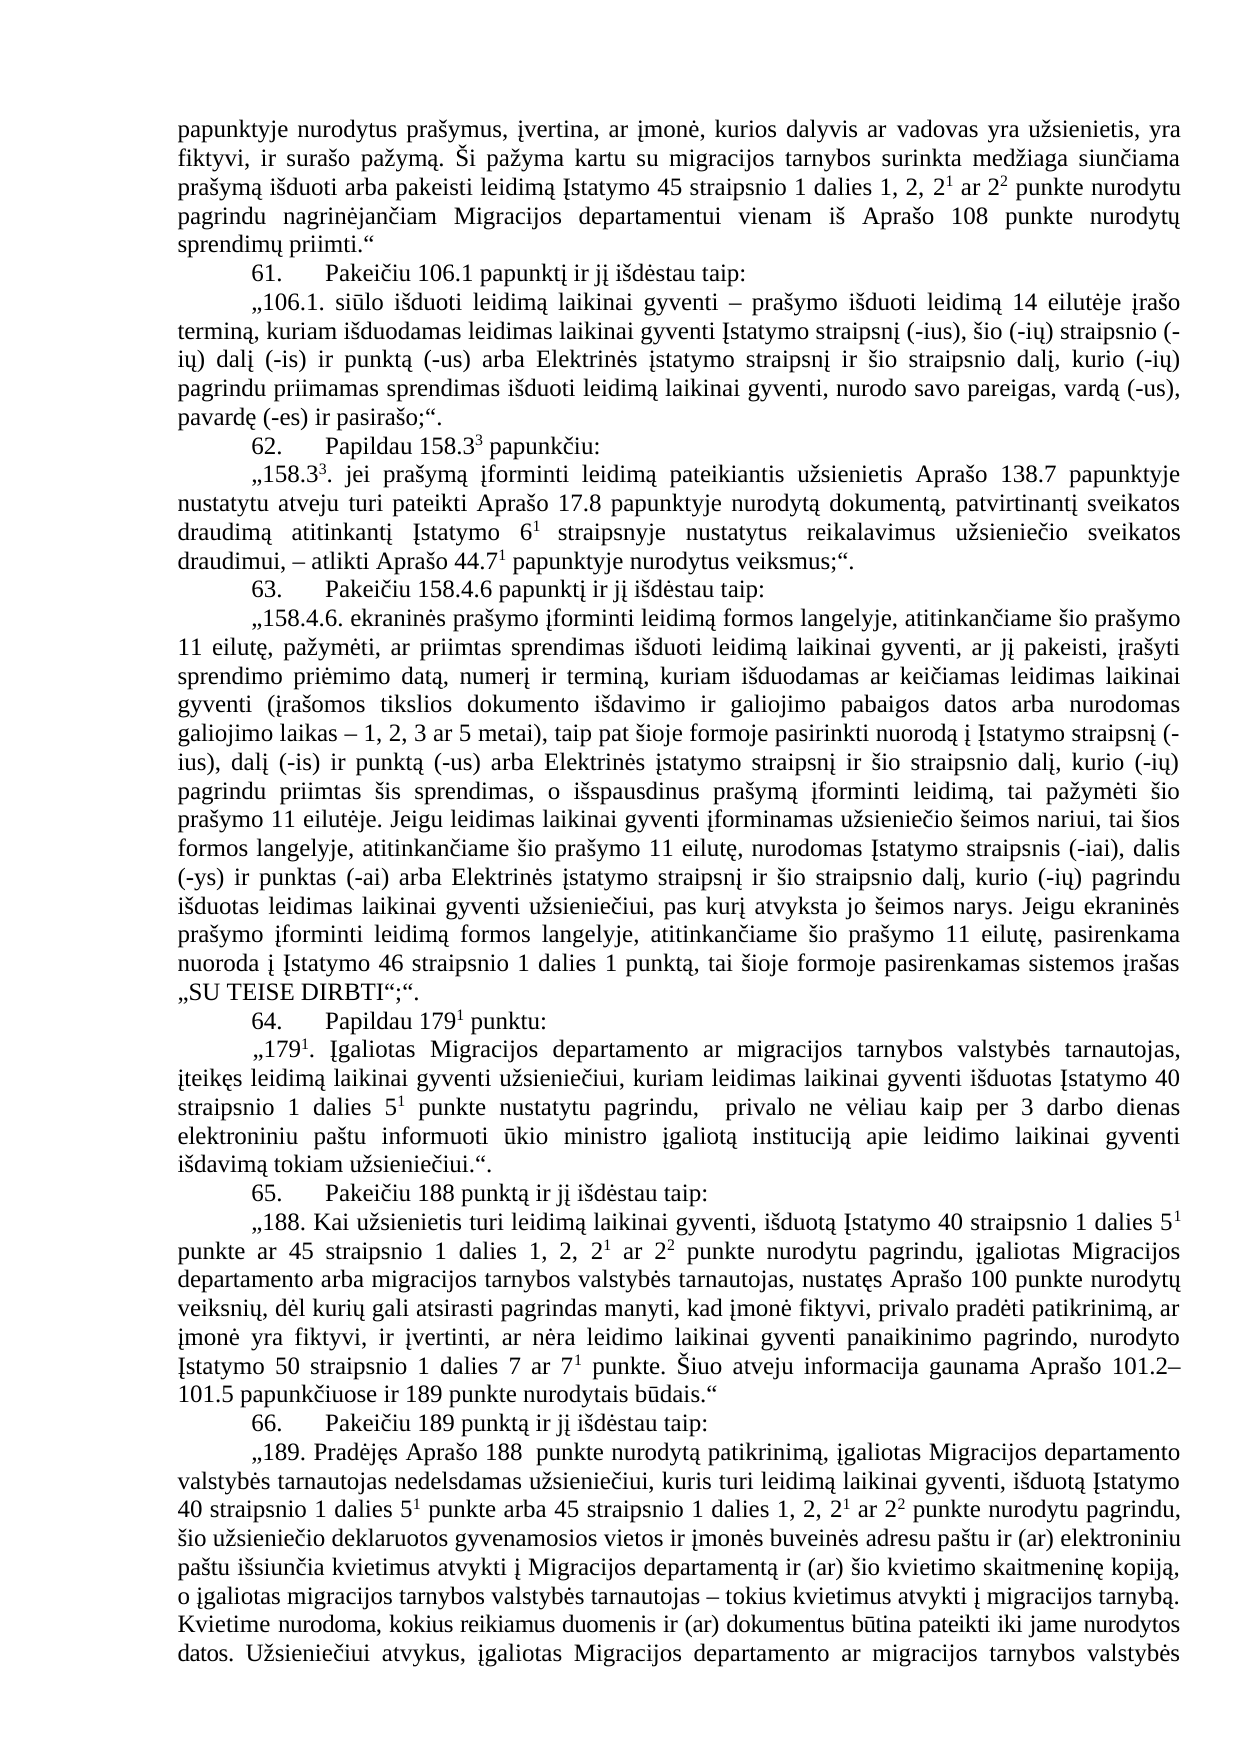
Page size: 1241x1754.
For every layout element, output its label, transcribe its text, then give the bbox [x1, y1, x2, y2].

text papunktyje nurodytus prašymus, įvertina, ar įmonė, kurios dalyvis ar vadovas yra užsienietis, yra fiktyvi, ir surašo pažymą. Ši pažyma kartu su migracijos tarnybos surinkta medžiaga siunčiama prašymą išduoti arba pakeisti leidimą Įstatymo 45 straipsnio 1 dalies 1, 2, 21 ar 22 punkte nurodytu pagrindu nagrinėjančiam Migracijos departamentui vienam iš Aprašo 108 punkte nurodytų sprendimų priimti.“ [177, 114, 1181, 258]
text 64. Papildau 1791 punktu: [177, 1006, 1181, 1034]
text 65. Pakeičiu 188 punktą ir jį išdėstau taip: [177, 1178, 1181, 1207]
text „158.33. jei prašymą įforminti leidimą pateikiantis užsienietis Aprašo 138.7 papunktyje nustatytu atveju turi pateikti Aprašo 17.8 papunktyje nurodytą dokumentą, patvirtinantį sveikatos draudimą atitinkantį Įstatymo 61 straipsnyje nustatytus reikalavimus užsieniečio sveikatos draudimui, – atlikti Aprašo 44.71 papunktyje nurodytus veiksmus;“. [177, 459, 1181, 574]
text „188. Kai užsienietis turi leidimą laikinai gyventi, išduotą Įstatymo 40 straipsnio 1 dalies 51 punkte ar 45 straipsnio 1 dalies 1, 2, 21 ar 22 punkte nurodytu pagrindu, įgaliotas Migracijos departamento arba migracijos tarnybos valstybės tarnautojas, nustatęs Aprašo 100 punkte nurodytų veiksnių, dėl kurių gali atsirasti pagrindas manyti, kad įmonė fiktyvi, privalo pradėti patikrinimą, ar įmonė yra fiktyvi, ir įvertinti, ar nėra leidimo laikinai gyventi panaikinimo pagrindo, nurodyto Įstatymo 50 straipsnio 1 dalies 7 ar 71 punkte. Šiuo atveju informacija gaunama Aprašo 101.2–101.5 papunkčiuose ir 189 punkte nurodytais būdais.“ [177, 1207, 1181, 1408]
text 62. Papildau 158.33 papunkčiu: [177, 431, 1181, 459]
text „158.4.6. ekraninės prašymo įforminti leidimą formos langelyje, atitinkančiame šio prašymo 11 eilutę, pažymėti, ar priimtas sprendimas išduoti leidimą laikinai gyventi, ar jį pakeisti, įrašyti sprendimo priėmimo datą, numerį ir terminą, kuriam išduodamas ar keičiamas leidimas laikinai gyventi (įrašomos tikslios dokumento išdavimo ir galiojimo pabaigos datos arba nurodomas galiojimo laikas – 1, 2, 3 ar 5 metai), taip pat šioje formoje pasirinkti nuorodą į Įstatymo straipsnį (-ius), dalį (-is) ir punktą (-us) arba Elektrinės įstatymo straipsnį ir šio straipsnio dalį, kurio (-ių) pagrindu priimtas šis sprendimas, o išspausdinus prašymą įforminti leidimą, tai pažymėti šio prašymo 11 eilutėje. Jeigu leidimas laikinai gyventi įforminamas užsieniečio šeimos nariui, tai šios formos langelyje, atitinkančiame šio prašymo 11 eilutę, nurodomas Įstatymo straipsnis (-iai), dalis (-ys) ir punktas (-ai) arba Elektrinės įstatymo straipsnį ir šio straipsnio dalį, kurio (-ių) pagrindu išduotas leidimas laikinai gyventi užsieniečiui, pas kurį atvyksta jo šeimos narys. Jeigu ekraninės prašymo įforminti leidimą formos langelyje, atitinkančiame šio prašymo 11 eilutę, pasirenkama nuoroda į Įstatymo 46 straipsnio 1 dalies 1 punktą, tai šioje formoje pasirenkamas sistemos įrašas „SU TEISE DIRBTI“;“. [177, 603, 1181, 1006]
text „106.1. siūlo išduoti leidimą laikinai gyventi – prašymo išduoti leidimą 14 eilutėje įrašo terminą, kuriam išduodamas leidimas laikinai gyventi Įstatymo straipsnį (-ius), šio (-ių) straipsnio (-ių) dalį (-is) ir punktą (-us) arba Elektrinės įstatymo straipsnį ir šio straipsnio dalį, kurio (-ių) pagrindu priimamas sprendimas išduoti leidimą laikinai gyventi, nurodo savo pareigas, vardą (-us), pavardę (-es) ir pasirašo;“. [177, 287, 1181, 431]
text 66. Pakeičiu 189 punktą ir jį išdėstau taip: [177, 1408, 1181, 1437]
text 61. Pakeičiu 106.1 papunktį ir jį išdėstau taip: [177, 258, 1181, 287]
text „1791. Įgaliotas Migracijos departamento ar migracijos tarnybos valstybės tarnautojas, įteikęs leidimą laikinai gyventi užsieniečiui, kuriam leidimas laikinai gyventi išduotas Įstatymo 40 straipsnio 1 dalies 51 punkte nustatytu pagrindu, privalo ne vėliau kaip per 3 darbo dienas elektroniniu paštu informuoti ūkio ministro įgaliotą instituciją apie leidimo laikinai gyventi išdavimą tokiam užsieniečiui.“. [177, 1034, 1181, 1178]
text 63. Pakeičiu 158.4.6 papunktį ir jį išdėstau taip: [177, 574, 1181, 603]
text „189. Pradėjęs Aprašo 188 punkte nurodytą patikrinimą, įgaliotas Migracijos departamento valstybės tarnautojas nedelsdamas užsieniečiui, kuris turi leidimą laikinai gyventi, išduotą Įstatymo 40 straipsnio 1 dalies 51 punkte arba 45 straipsnio 1 dalies 1, 2, 21 ar 22 punkte nurodytu pagrindu, šio užsieniečio deklaruotos gyvenamosios vietos ir įmonės buveinės adresu paštu ir (ar) elektroniniu paštu išsiunčia kvietimus atvykti į Migracijos departamentą ir (ar) šio kvietimo skaitmeninę kopiją, o įgaliotas migracijos tarnybos valstybės tarnautojas – tokius kvietimus atvykti į migracijos tarnybą. Kvietime nurodoma, kokius reikiamus duomenis ir (ar) dokumentus būtina pateikti iki jame nurodytos datos. Užsieniečiui atvykus, įgaliotas Migracijos departamento ar migracijos tarnybos valstybės [177, 1437, 1181, 1667]
